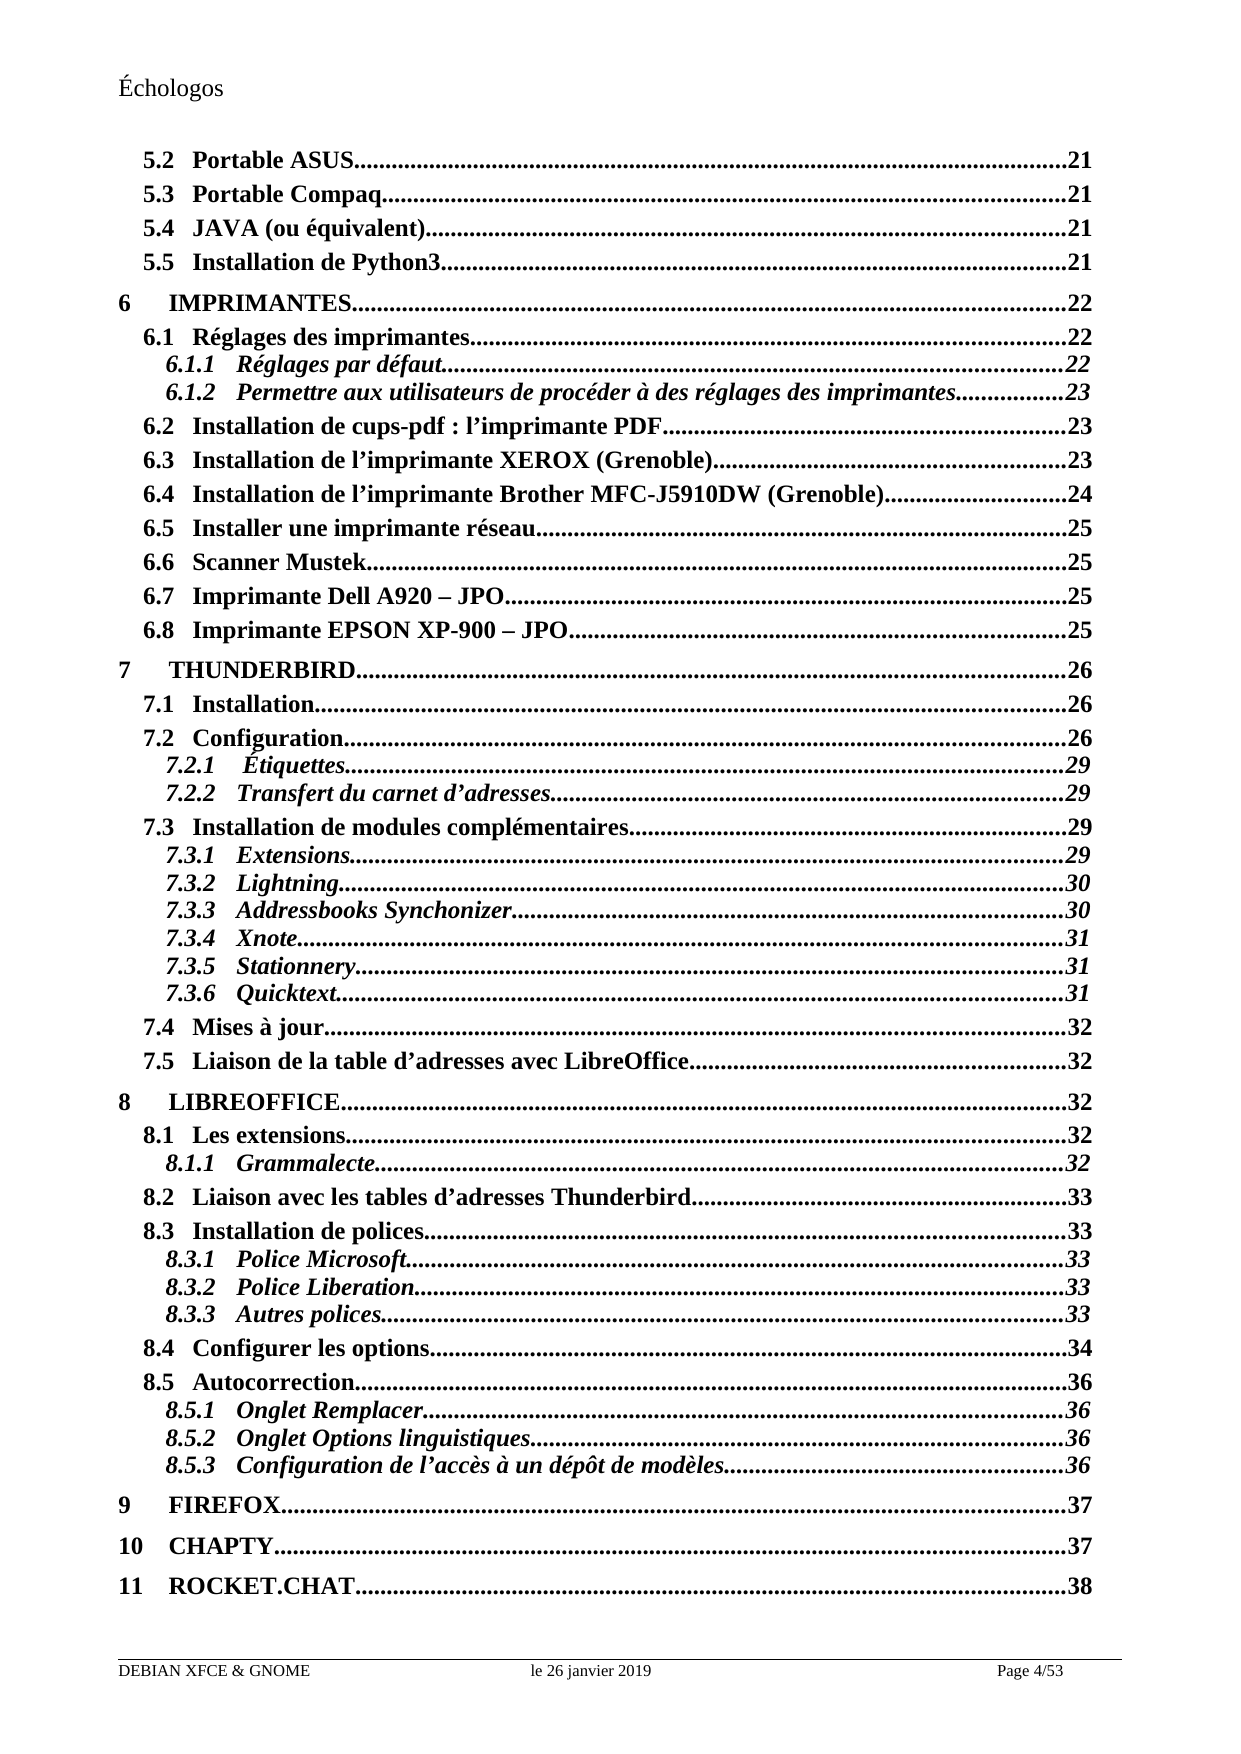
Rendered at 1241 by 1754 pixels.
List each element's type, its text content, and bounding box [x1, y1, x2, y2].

text 8.1.1 Grammalecte 32 [165, 1149, 1093, 1177]
text 5.5 Installation de Python3 21 [143, 248, 1092, 276]
text 9 Firefox 37 [118, 1492, 1092, 1519]
text 6.4 Installation de l’imprimante Brother MFC-J5910DW (Grenoble) 24 [143, 480, 1092, 508]
text 7.3.5 Stationnery 31 [165, 952, 1093, 979]
text 7.3.6 Quicktext 31 [165, 979, 1093, 1007]
text 7.4 Mises à jour 32 [143, 1013, 1092, 1041]
text 8.5 Autocorrection 36 [143, 1368, 1092, 1396]
text 7.2.1 Étiquettes 29 [165, 752, 1093, 779]
text 8 LibreOffice 32 [118, 1088, 1092, 1115]
text 6.5 Installer une imprimante réseau 25 [143, 514, 1092, 542]
text 8.5.2 Onglet Options linguistiques 36 [165, 1424, 1093, 1451]
text 7 Thunderbird 26 [118, 656, 1092, 684]
text 7.3.4 Xnote 31 [165, 924, 1093, 952]
text 6.1.1 Réglages par défaut 22 [165, 350, 1093, 378]
text 11 Rocket.Chat 38 [118, 1572, 1092, 1600]
text 6.2 Installation de cups-pdf : l’imprimante PDF 23 [143, 412, 1092, 440]
text 8.2 Liaison avec les tables d’adresses Thunderbird 33 [143, 1183, 1092, 1211]
text 6.8 Imprimante EPSON XP-900 – JPO 25 [143, 616, 1092, 643]
text 7.3.1 Extensions 29 [165, 841, 1093, 869]
text 5.3 Portable Compaq 21 [143, 181, 1092, 208]
text 8.4 Configurer les options 34 [143, 1334, 1092, 1362]
text 8.5.3 Configuration de l’accès à un dépôt de modèles 36 [165, 1451, 1093, 1479]
text 6.7 Imprimante Dell A920 – JPO 25 [143, 582, 1092, 609]
text 7.1 Installation 26 [143, 690, 1092, 718]
text 7.2.2 Transfert du carnet d’adresses 29 [165, 779, 1093, 807]
text 8.3.1 Police Microsoft 33 [165, 1245, 1093, 1273]
text 8.3.3 Autres polices 33 [165, 1300, 1093, 1328]
text 6.6 Scanner Mustek 25 [143, 548, 1092, 576]
text 7.3 Installation de modules complémentaires 29 [143, 813, 1092, 841]
text 10 Chapty 37 [118, 1532, 1092, 1559]
text 7.3.3 Addressbooks Synchonizer 30 [165, 896, 1093, 924]
text 6.1.2 Permettre aux utilisateurs de procéder à des réglages des imprimantes 23 [165, 378, 1093, 406]
text 5.2 Portable ASUS 21 [143, 147, 1092, 174]
text 5.4 JAVA (ou équivalent) 21 [143, 214, 1092, 242]
text 6.1 Réglages des imprimantes 22 [143, 323, 1092, 350]
text 6.3 Installation de l’imprimante XEROX (Grenoble) 23 [143, 446, 1092, 474]
text 7.5 Liaison de la table d’adresses avec LibreOffice 32 [143, 1047, 1092, 1075]
text 8.5.1 Onglet Remplacer 36 [165, 1396, 1093, 1424]
text 8.3 Installation de polices 33 [143, 1217, 1092, 1245]
text 7.2 Configuration 26 [143, 724, 1092, 752]
text 8.3.2 Police Liberation 33 [165, 1273, 1093, 1300]
text 8.1 Les extensions 32 [143, 1122, 1092, 1149]
text 6 Imprimantes 22 [118, 289, 1092, 316]
text 7.3.2 Lightning 30 [165, 869, 1093, 896]
